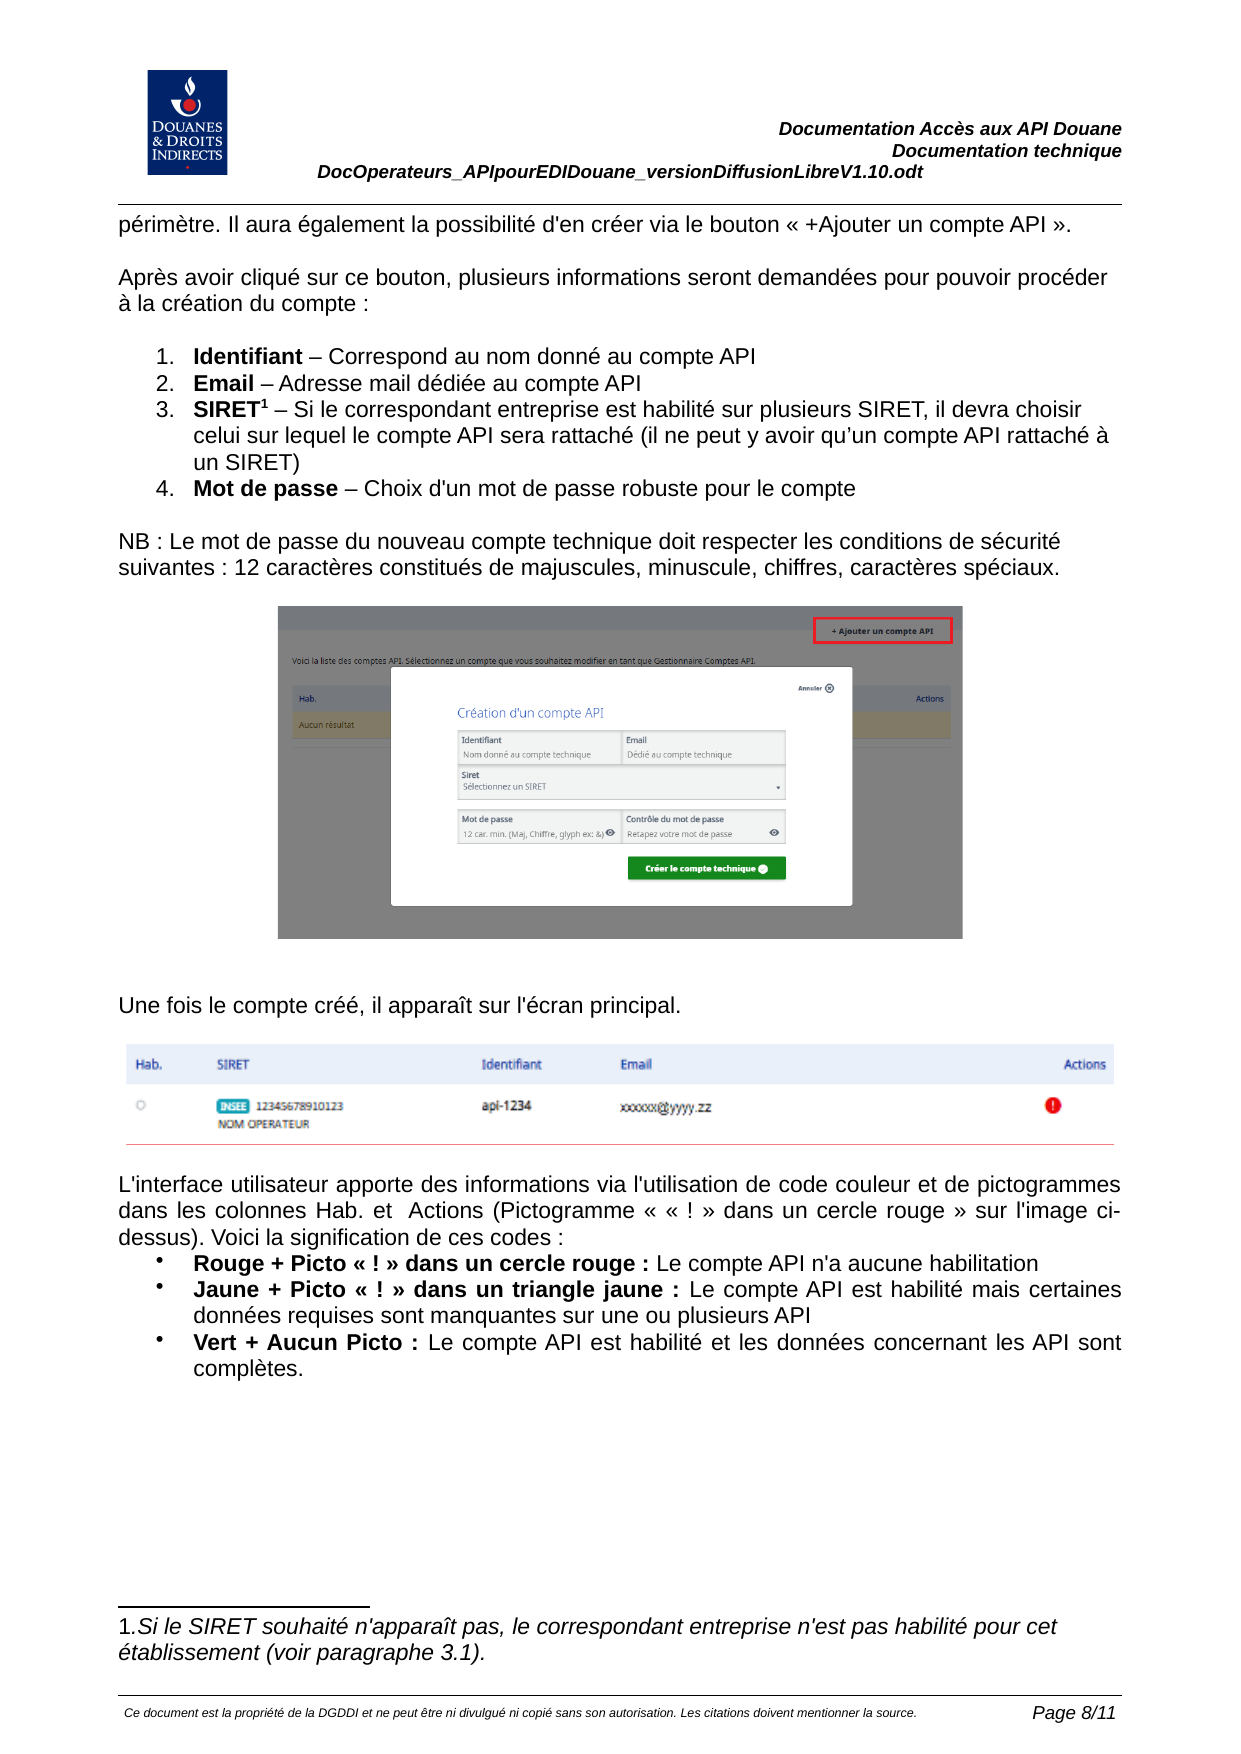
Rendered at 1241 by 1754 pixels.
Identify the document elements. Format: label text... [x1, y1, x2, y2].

list Jaune + Picto « ! » dans un triangle jaune : Le compte API est habilité mais certaines données requises sont manquantes sur une ou plusieurs API [156, 1276, 1122, 1329]
text Après avoir cliqué sur ce bouton, plusieurs informations seront demandées pour pouvoir procéder à la création du compte : [118, 264, 1122, 317]
picture [147, 70, 228, 175]
list SIRET – Si le correspondant entreprise est habilité sur plusieurs SIRET, il devra choisir celui sur lequel le compte API sera rattaché (il ne peut y avoir qu’un compte API rattaché à un SIRET) [156, 396, 1122, 475]
list Rouge + Picto « ! » dans un cercle rouge : Le compte API n'a aucune habilitation [156, 1250, 1122, 1276]
text L'interface utilisateur apporte des informations via l'utilisation de code couleur et de pictogrammes dans les colonnes Hab. et Actions (Pictogramme « « ! » dans un cercle rouge » sur l'image ci-dessus). Voici la signification de ces codes : [118, 1171, 1122, 1250]
list Vert + Aucun Picto : Le compte API est habilité et les données concernant les API sont complètes. [156, 1329, 1122, 1382]
text NB : Le mot de passe du nouveau compte technique doit respecter les conditions de sécurité suivantes : 12 caractères constitués de majuscules, minuscule, chiffres, caractères spéciaux. [118, 528, 1122, 580]
text Une fois le compte créé, il apparaît sur l'écran principal. [118, 992, 1122, 1018]
list .Si le SIRET souhaité n'apparaît pas, le correspondant entreprise n'est pas habilité pour cet établissement (voir paragraphe 3.1). [118, 1613, 1122, 1666]
list Mot de passe – Choix d'un mot de passe robuste pour le compte [156, 475, 1122, 501]
text périmètre. Il aura également la possibilité d'en créer via le bouton « +Ajouter un compte API ». [118, 211, 1122, 238]
list Email – Adresse mail dédiée au compte API [156, 369, 1122, 396]
list Identifiant – Correspond au nom donné au compte API [156, 343, 1122, 369]
